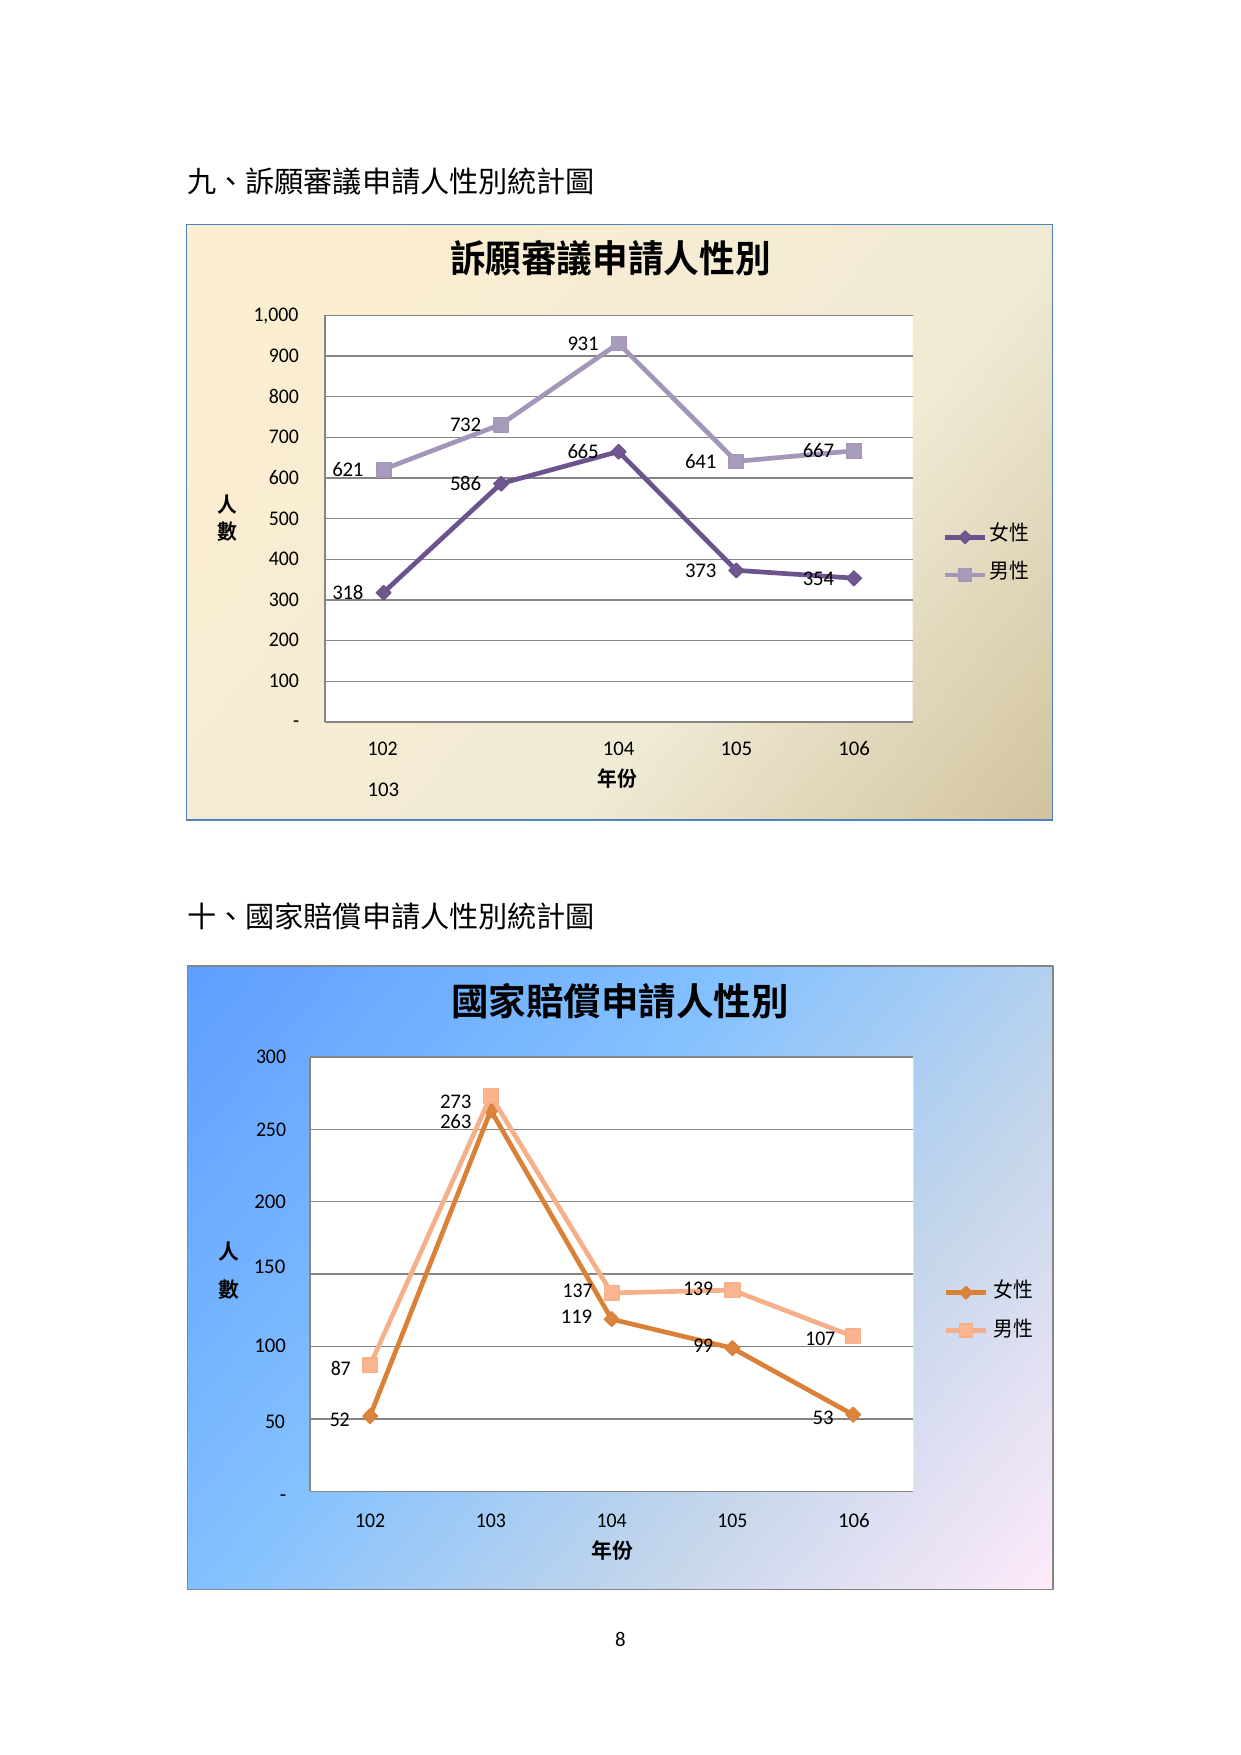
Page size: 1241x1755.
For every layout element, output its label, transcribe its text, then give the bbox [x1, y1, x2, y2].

text 250 [175, 1116, 187, 1141]
text - [1054, 1481, 1066, 1506]
text 國家賠償申請人性別 [1054, 977, 1066, 1025]
text 263 [1054, 1112, 1066, 1132]
text 87 [175, 1357, 187, 1380]
text 十、國家賠償申請人性別統計圖 [187, 896, 1066, 936]
text 300 [175, 1043, 187, 1069]
text 年份 [175, 1536, 187, 1564]
text 50 52 53 [1054, 1404, 1066, 1434]
text 273 [1054, 1092, 1066, 1112]
text 200 [1054, 1188, 1066, 1214]
text 九、訴願審議申請人性別統計圖 [187, 162, 1066, 200]
